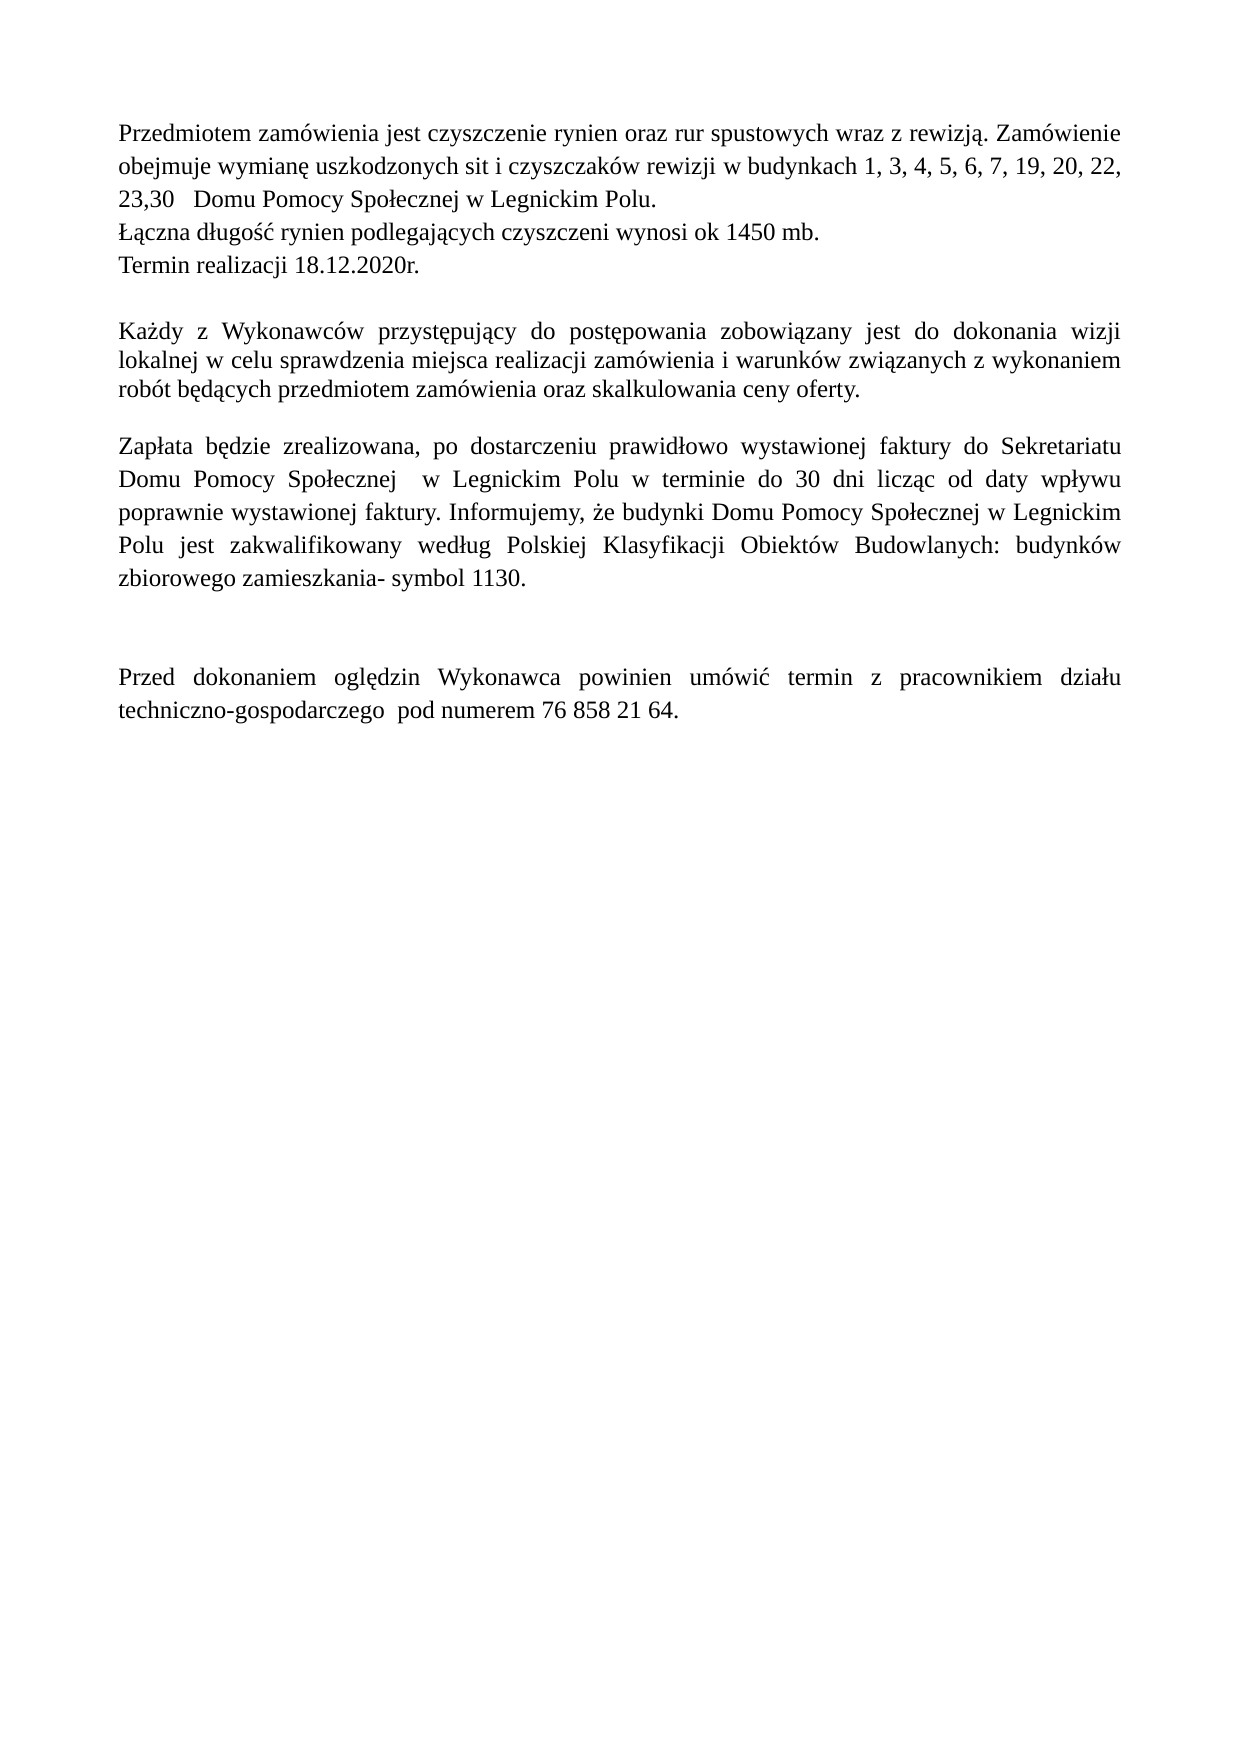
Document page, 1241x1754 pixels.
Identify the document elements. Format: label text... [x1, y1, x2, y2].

text Przedmiotem zamówienia jest czyszczenie rynien oraz rur spustowych wraz z rewizją. Zamówienie obejmuje wymianę uszkodzonych sit i czyszczaków rewizji w budynkach 1, 3, 4, 5, 6, 7, 19, 20, 22, 23,30 Domu Pomocy Społecznej w Legnickim Polu. [118, 118, 1122, 213]
text Przed dokonaniem oględzin Wykonawca powinien umówić termin z pracownikiem działu techniczno-gospodarczego pod numerem 76 858 21 64. [118, 662, 1122, 724]
text Każdy z Wykonawców przystępujący do postępowania zobowiązany jest do dokonania wizji lokalnej w celu sprawdzenia miejsca realizacji zamówienia i warunków związanych z wykonaniem robót będących przedmiotem zamówienia oraz skalkulowania ceny oferty. [118, 316, 1122, 402]
text Zapłata będzie zrealizowana, po dostarczeniu prawidłowo wystawionej faktury do Sekretariatu Domu Pomocy Społecznej w Legnickim Polu w terminie do 30 dni licząc od daty wpływu poprawnie wystawionej faktury. Informujemy, że budynki Domu Pomocy Społecznej w Legnickim Polu jest zakwalifikowany według Polskiej Klasyfikacji Obiektów Budowlanych: budynków zbiorowego zamieszkania- symbol 1130. [118, 431, 1122, 592]
text Łączna długość rynien podlegających czyszczeni wynosi ok 1450 mb. [118, 217, 1122, 246]
text Termin realizacji 18.12.2020r. [118, 250, 1122, 279]
